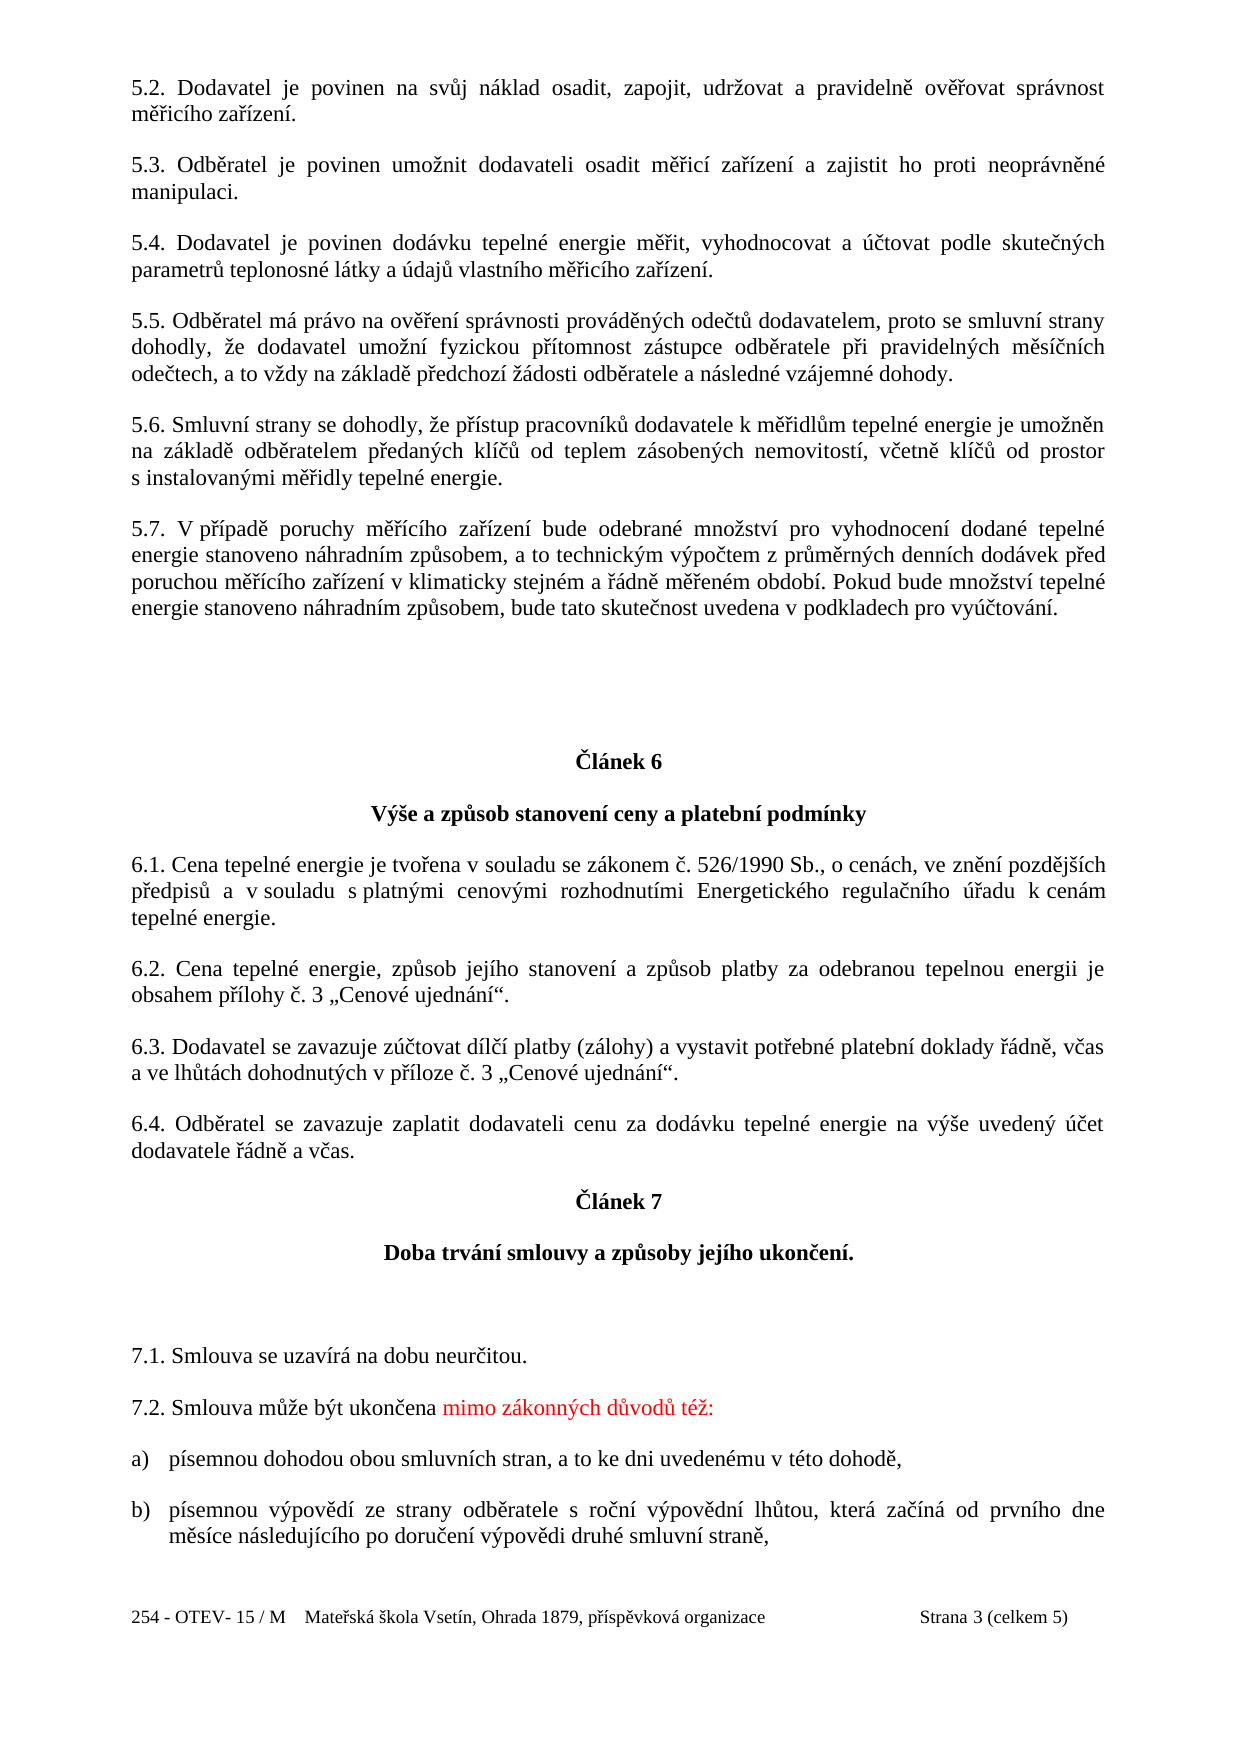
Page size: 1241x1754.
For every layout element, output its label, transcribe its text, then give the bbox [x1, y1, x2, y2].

text 6.1. Cena tepelné energie je tvořena v souladu se zákonem č. 526/1990 Sb., o cenách, ve znění pozdějších předpisů a v souladu s platnými cenovými rozhodnutími Energetického regulačního úřadu k cenám tepelné energie. [131, 851, 1106, 930]
text 5.3. Odběratel je povinen umožnit dodavateli osadit měřicí zařízení a zajistit ho proti neoprávněné manipulaci. [131, 152, 1106, 204]
text 5.2. Dodavatel je povinen na svůj náklad osadit, zapojit, udržovat a pravidelně ověřovat správnost měřicího zařízení. [131, 74, 1106, 127]
text 5.7. V případě poruchy měřícího zařízení bude odebrané množství pro vyhodnocení dodané tepelné energie stanoveno náhradním způsobem, a to technickým výpočtem z průměrných denních dodávek před poruchou měřícího zařízení v klimaticky stejném a řádně měřeném období. Pokud bude množství tepelné energie stanoveno náhradním způsobem, bude tato skutečnost uvedena v podkladech pro vyúčtování. [131, 515, 1106, 621]
list písemnou dohodou obou smluvních stran, a to ke dni uvedenému v této dohodě, [131, 1445, 1106, 1471]
text 5.4. Dodavatel je povinen dodávku tepelné energie měřit, vyhodnocovat a účtovat podle skutečných parametrů teplonosné látky a údajů vlastního měřicího zařízení. [131, 229, 1106, 282]
text Výše a způsob stanovení ceny a platební podmínky [131, 799, 1106, 826]
text Doba trvání smlouvy a způsoby jejího ukončení. [131, 1239, 1106, 1266]
text 5.6. Smluvní strany se dohodly, že přístup pracovníků dodavatele k měřidlům tepelné energie je umožněn na základě odběratelem předaných klíčů od teplem zásobených nemovitostí, včetně klíčů od prostor s instalovanými měřidly tepelné energie. [131, 411, 1106, 490]
text 7.2. Smlouva může být ukončena mimo zákonných důvodů též: [131, 1393, 1106, 1420]
text 6.3. Dodavatel se zavazuje zúčtovat dílčí platby (zálohy) a vystavit potřebné platební doklady řádně, včas a ve lhůtách dohodnutých v příloze č. 3 „Cenové ujednání“. [131, 1033, 1106, 1085]
list písemnou výpovědí ze strany odběratele s roční výpovědní lhůtou, která začíná od prvního dne měsíce následujícího po doručení výpovědi druhé smluvní straně, [131, 1496, 1106, 1549]
text Článek 6 [131, 748, 1106, 774]
text 5.5. Odběratel má právo na ověření správnosti prováděných odečtů dodavatelem, proto se smluvní strany dohodly, že dodavatel umožní fyzickou přítomnost zástupce odběratele při pravidelných měsíčních odečtech, a to vždy na základě předchozí žádosti odběratele a následné vzájemné dohody. [131, 307, 1106, 386]
text Článek 7 [131, 1188, 1106, 1214]
text 7.1. Smlouva se uzavírá na dobu neurčitou. [131, 1342, 1106, 1368]
text 6.2. Cena tepelné energie, způsob jejího stanovení a způsob platby za odebranou tepelnou energii je obsahem přílohy č. 3 „Cenové ujednání“. [131, 955, 1106, 1008]
text 6.4. Odběratel se zavazuje zaplatit dodavateli cenu za dodávku tepelné energie na výše uvedený účet dodavatele řádně a včas. [131, 1110, 1106, 1163]
